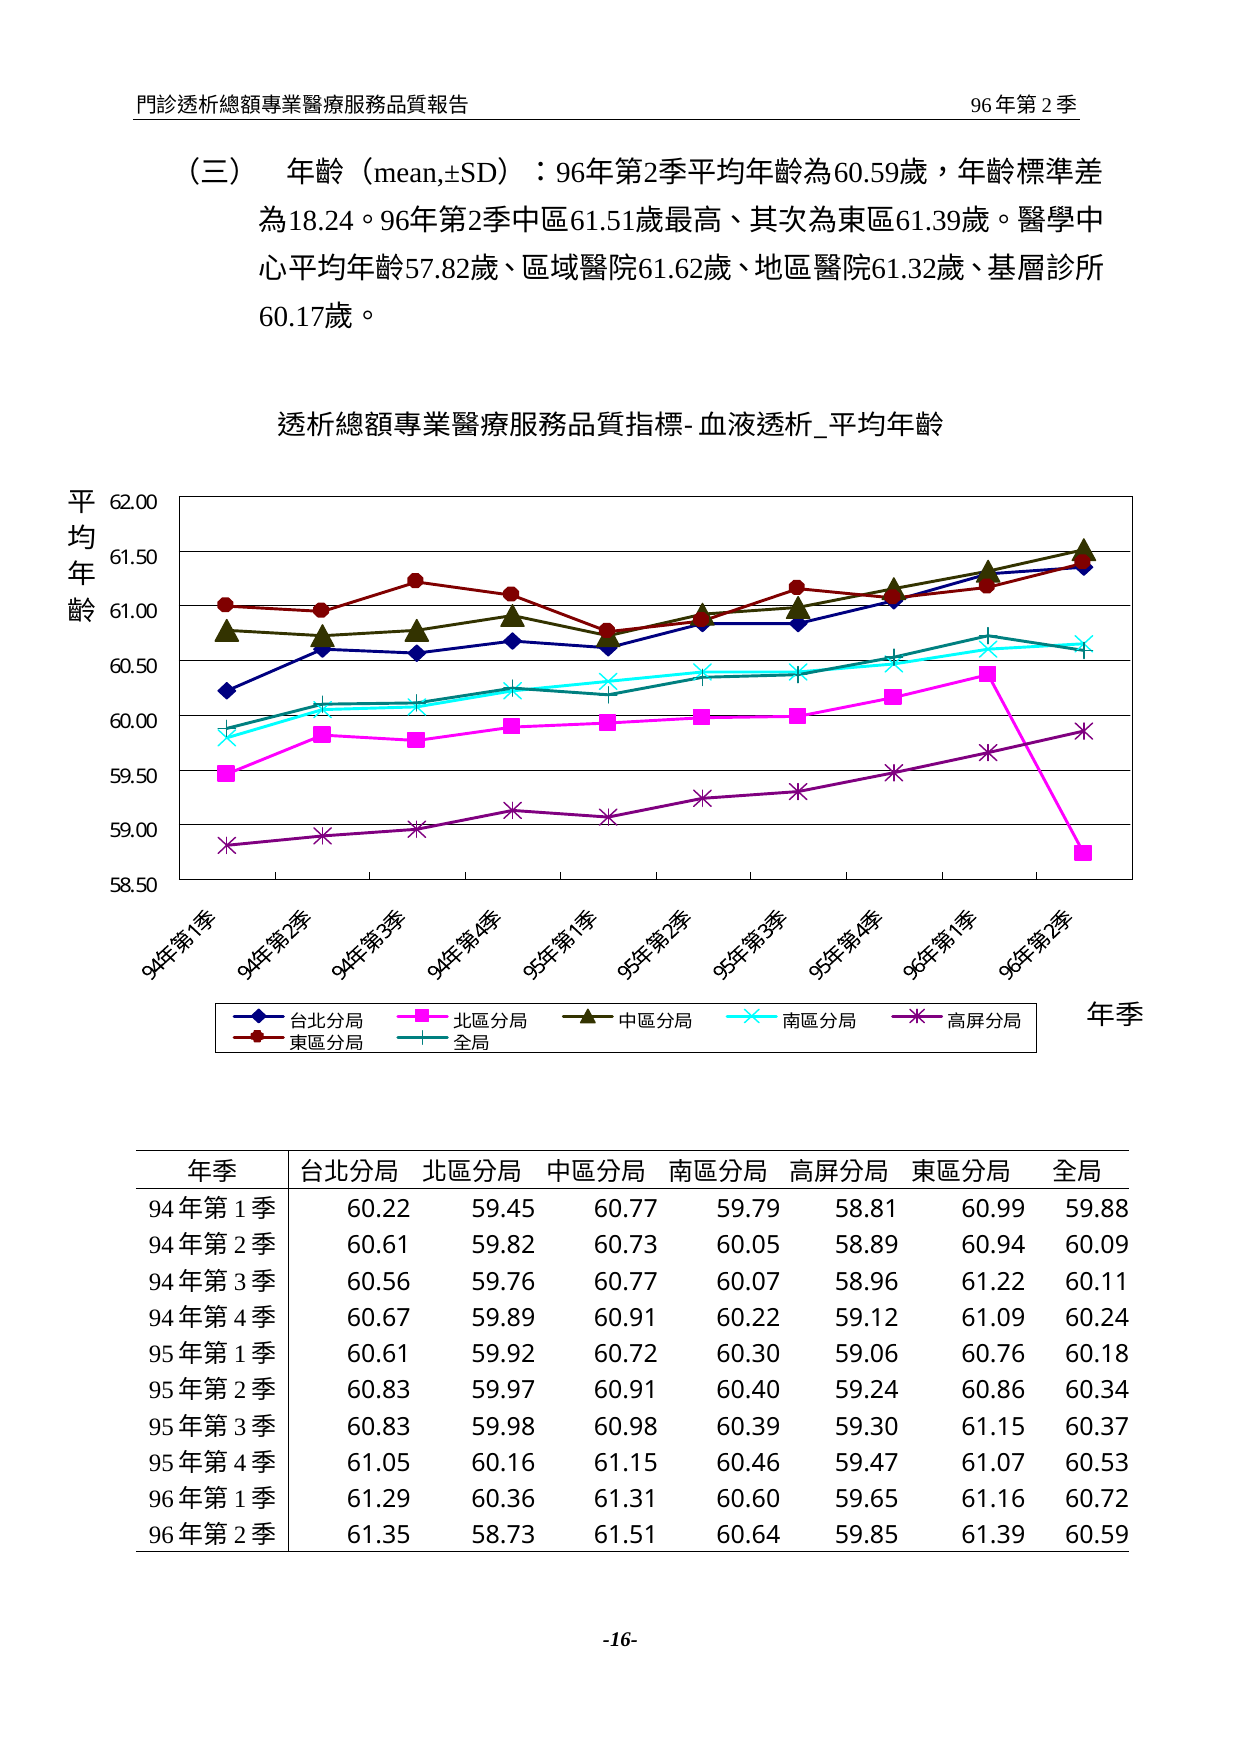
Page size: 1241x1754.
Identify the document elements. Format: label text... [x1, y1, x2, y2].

table_header 北區分局 [410, 1151, 535, 1187]
table_cell 60.83 [289, 1370, 410, 1406]
table_cell 60.07 [658, 1261, 780, 1297]
table_header 台北分局 [289, 1151, 410, 1187]
table_cell 60.76 [898, 1334, 1025, 1370]
table_cell 60.36 [410, 1479, 535, 1515]
table_cell 61.51 [535, 1515, 657, 1551]
table_cell 61.07 [898, 1442, 1025, 1478]
table_cell 60.11 [1025, 1261, 1129, 1297]
table_cell 61.15 [535, 1442, 657, 1478]
table_cell 61.29 [289, 1479, 410, 1515]
table_cell 60.22 [289, 1189, 410, 1225]
table_cell 96年第1季 [136, 1479, 288, 1515]
table_cell 61.05 [289, 1442, 410, 1478]
table_cell 59.12 [780, 1297, 898, 1333]
table_cell 60.34 [1025, 1370, 1129, 1406]
table_cell 61.09 [898, 1297, 1025, 1333]
table_cell 59.89 [410, 1297, 535, 1333]
table_cell 60.64 [658, 1515, 780, 1551]
table_cell 59.79 [658, 1189, 780, 1225]
table_cell 61.15 [898, 1406, 1025, 1442]
table_cell 61.35 [289, 1515, 410, 1551]
table_cell 60.16 [410, 1442, 535, 1478]
table_cell 60.05 [658, 1225, 780, 1261]
table_cell 59.47 [780, 1442, 898, 1478]
table_cell 59.88 [1025, 1189, 1129, 1225]
table_cell 95年第3季 [136, 1406, 288, 1442]
table_cell 60.24 [1025, 1297, 1129, 1333]
table_cell 94年第2季 [136, 1225, 288, 1261]
table_cell 61.16 [898, 1479, 1025, 1515]
table_cell 60.39 [658, 1406, 780, 1442]
table_cell 60.94 [898, 1225, 1025, 1261]
list 年齡（mean,±SD）：96年第2季平均年齡為60.59歲，年齡標準差為18.24。96年第2季中區61.51歲最高、其次為東區61.39歲。醫學中心平均年齡57.82歲、區域醫院61.62歲、地區醫院61.32歲、基層診所60.17歲。 [171, 144, 1104, 336]
table_cell 60.61 [289, 1334, 410, 1370]
table_cell 60.73 [535, 1225, 657, 1261]
table_cell 60.40 [658, 1370, 780, 1406]
table_cell 95年第1季 [136, 1334, 288, 1370]
table_cell 59.98 [410, 1406, 535, 1442]
table_cell 60.09 [1025, 1225, 1129, 1261]
table_cell 94年第4季 [136, 1297, 288, 1333]
table_cell 60.61 [289, 1225, 410, 1261]
table_cell 59.30 [780, 1406, 898, 1442]
table_cell 94年第1季 [136, 1189, 288, 1225]
table_cell 60.18 [1025, 1334, 1129, 1370]
table_cell 59.76 [410, 1261, 535, 1297]
table_cell 59.97 [410, 1370, 535, 1406]
table_cell 60.77 [535, 1189, 657, 1225]
table_cell 59.85 [780, 1515, 898, 1551]
table_cell 59.92 [410, 1334, 535, 1370]
table_cell 59.06 [780, 1334, 898, 1370]
table_cell 60.46 [658, 1442, 780, 1478]
table_header 年季 [136, 1151, 288, 1187]
table_cell 60.60 [658, 1479, 780, 1515]
table_cell 95年第4季 [136, 1442, 288, 1478]
table_cell 61.31 [535, 1479, 657, 1515]
table_cell 60.22 [658, 1297, 780, 1333]
table_cell 60.72 [1025, 1479, 1129, 1515]
table_header 全局 [1025, 1151, 1129, 1187]
table_cell 61.39 [898, 1515, 1025, 1551]
table_cell 60.37 [1025, 1406, 1129, 1442]
table_cell 95年第2季 [136, 1370, 288, 1406]
table_cell 60.91 [535, 1370, 657, 1406]
table_cell 60.59 [1025, 1515, 1129, 1551]
table_cell 60.53 [1025, 1442, 1129, 1478]
table_cell 60.72 [535, 1334, 657, 1370]
table_cell 59.65 [780, 1479, 898, 1515]
table_cell 60.99 [898, 1189, 1025, 1225]
table_header 中區分局 [535, 1151, 657, 1187]
table_cell 58.96 [780, 1261, 898, 1297]
table_cell 59.45 [410, 1189, 535, 1225]
table_cell 59.82 [410, 1225, 535, 1261]
table_cell 58.73 [410, 1515, 535, 1551]
table_cell 60.56 [289, 1261, 410, 1297]
table_header 高屏分局 [780, 1151, 898, 1187]
table_cell 60.86 [898, 1370, 1025, 1406]
table_cell 58.89 [780, 1225, 898, 1261]
table_cell 60.83 [289, 1406, 410, 1442]
table_cell 60.67 [289, 1297, 410, 1333]
table_cell 60.91 [535, 1297, 657, 1333]
table_cell 96年第2季 [136, 1515, 288, 1551]
table_header 南區分局 [658, 1151, 780, 1187]
table_header 東區分局 [898, 1151, 1025, 1187]
table_cell 60.30 [658, 1334, 780, 1370]
table_cell 94年第3季 [136, 1261, 288, 1297]
table_cell 60.77 [535, 1261, 657, 1297]
table_cell 59.24 [780, 1370, 898, 1406]
table_cell 58.81 [780, 1189, 898, 1225]
table_cell 61.22 [898, 1261, 1025, 1297]
table_cell 60.98 [535, 1406, 657, 1442]
